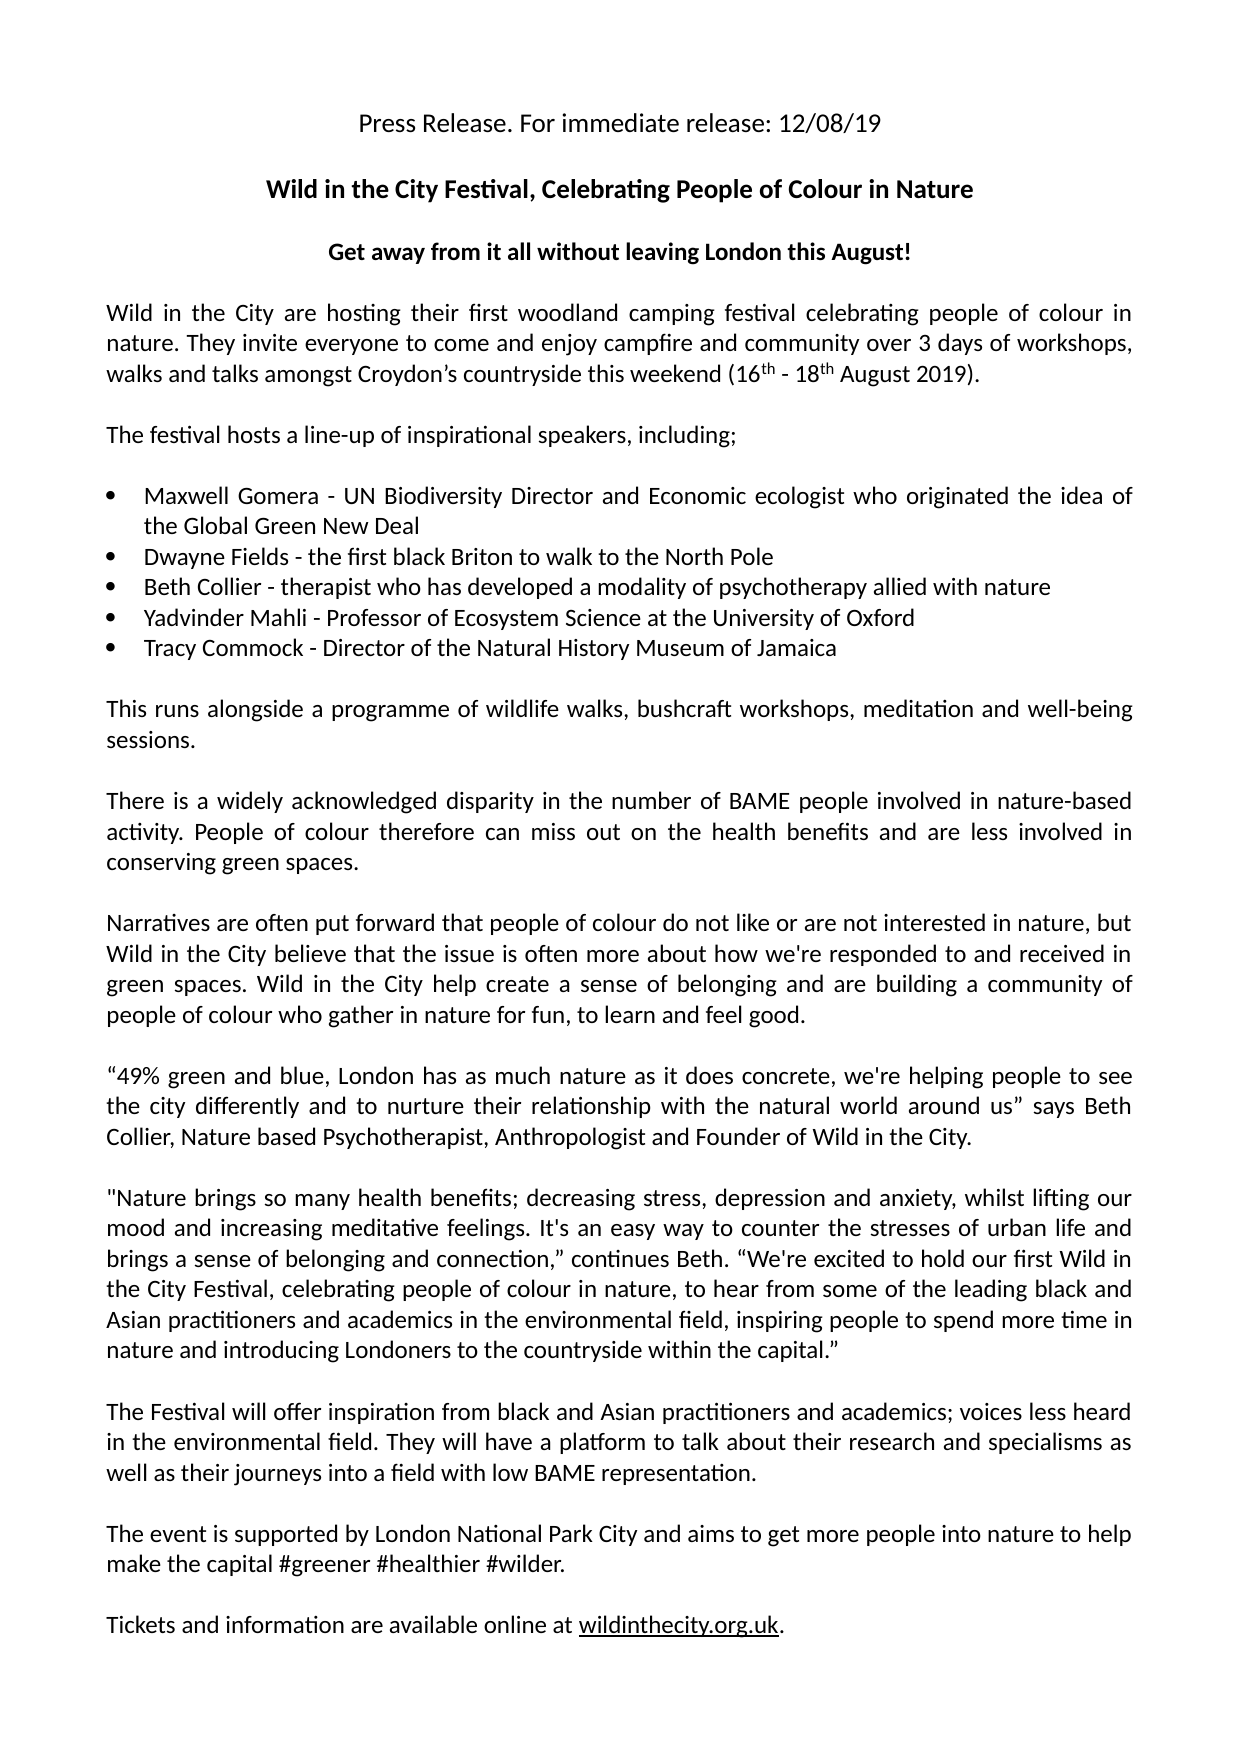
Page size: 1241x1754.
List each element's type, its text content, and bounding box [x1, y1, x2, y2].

list Dwayne Fields - the first black Briton to walk to the North Pole [106, 541, 1134, 572]
text The festival hosts a line-up of inspirational speakers, including; [106, 419, 1134, 449]
text Wild in the City Festival, Celebrating People of Colour in Nature [106, 172, 1134, 205]
text Press Release. For immediate release: 12/08/19 [106, 106, 1134, 139]
text “49% green and blue, London has as much nature as it does concrete, we're helping people to see the city differently and to nurture their relationship with the natural world around us” says Beth Collier, Nature based Psychotherapist, Anthropologist and Founder of Wild in the City. [106, 1060, 1134, 1151]
text This runs alongside a programme of wildlife walks, bushcraft workshops, meditation and well-being sessions. [106, 694, 1134, 755]
text "Nature brings so many health benefits; decreasing stress, depression and anxiety, whilst lifting our mood and increasing meditative feelings. It's an easy way to counter the stresses of urban life and brings a sense of belonging and connection,” continues Beth. “We're excited to hold our first Wild in the City Festival, celebrating people of colour in nature, to hear from some of the leading black and Asian practitioners and academics in the environmental field, inspiring people to spend more time in nature and introducing Londoners to the countryside within the capital.” [106, 1182, 1134, 1365]
list Beth Collier - therapist who has developed a modality of psychotherapy allied with nature [106, 572, 1134, 602]
text The Festival will offer inspiration from black and Asian practitioners and academics; voices less heard in the environmental field. They will have a platform to talk about their research and specialisms as well as their journeys into a field with low BAME representation. [106, 1396, 1134, 1487]
text There is a widely acknowledged disparity in the number of BAME people involved in nature-based activity. People of colour therefore can miss out on the health benefits and are less involved in conserving green spaces. [106, 785, 1134, 877]
text Get away from it all without leaving London this August! [106, 236, 1134, 266]
list Maxwell Gomera - UN Biodiversity Director and Economic ecologist who originated the idea of the Global Green New Deal [106, 480, 1134, 541]
text Wild in the City are hosting their first woodland camping festival celebrating people of colour in nature. They invite everyone to come and enjoy campfire and community over 3 days of workshops, walks and talks amongst Croydon’s countryside this weekend (16th - 18th August 2019). [106, 297, 1134, 388]
text Tickets and information are available online at wildinthecity.org.uk. [106, 1609, 1134, 1640]
list Yadvinder Mahli - Professor of Ecosystem Science at the University of Oxford [106, 602, 1134, 633]
text Narratives are often put forward that people of colour do not like or are not interested in nature, but Wild in the City believe that the issue is often more about how we're responded to and received in green spaces. Wild in the City help create a sense of belonging and are building a community of people of colour who gather in nature for fun, to learn and feel good. [106, 907, 1134, 1029]
list Tracy Commock - Director of the Natural History Museum of Jamaica [106, 633, 1134, 663]
text The event is supported by London National Park City and aims to get more people into nature to help make the capital #greener #healthier #wilder. [106, 1518, 1134, 1579]
